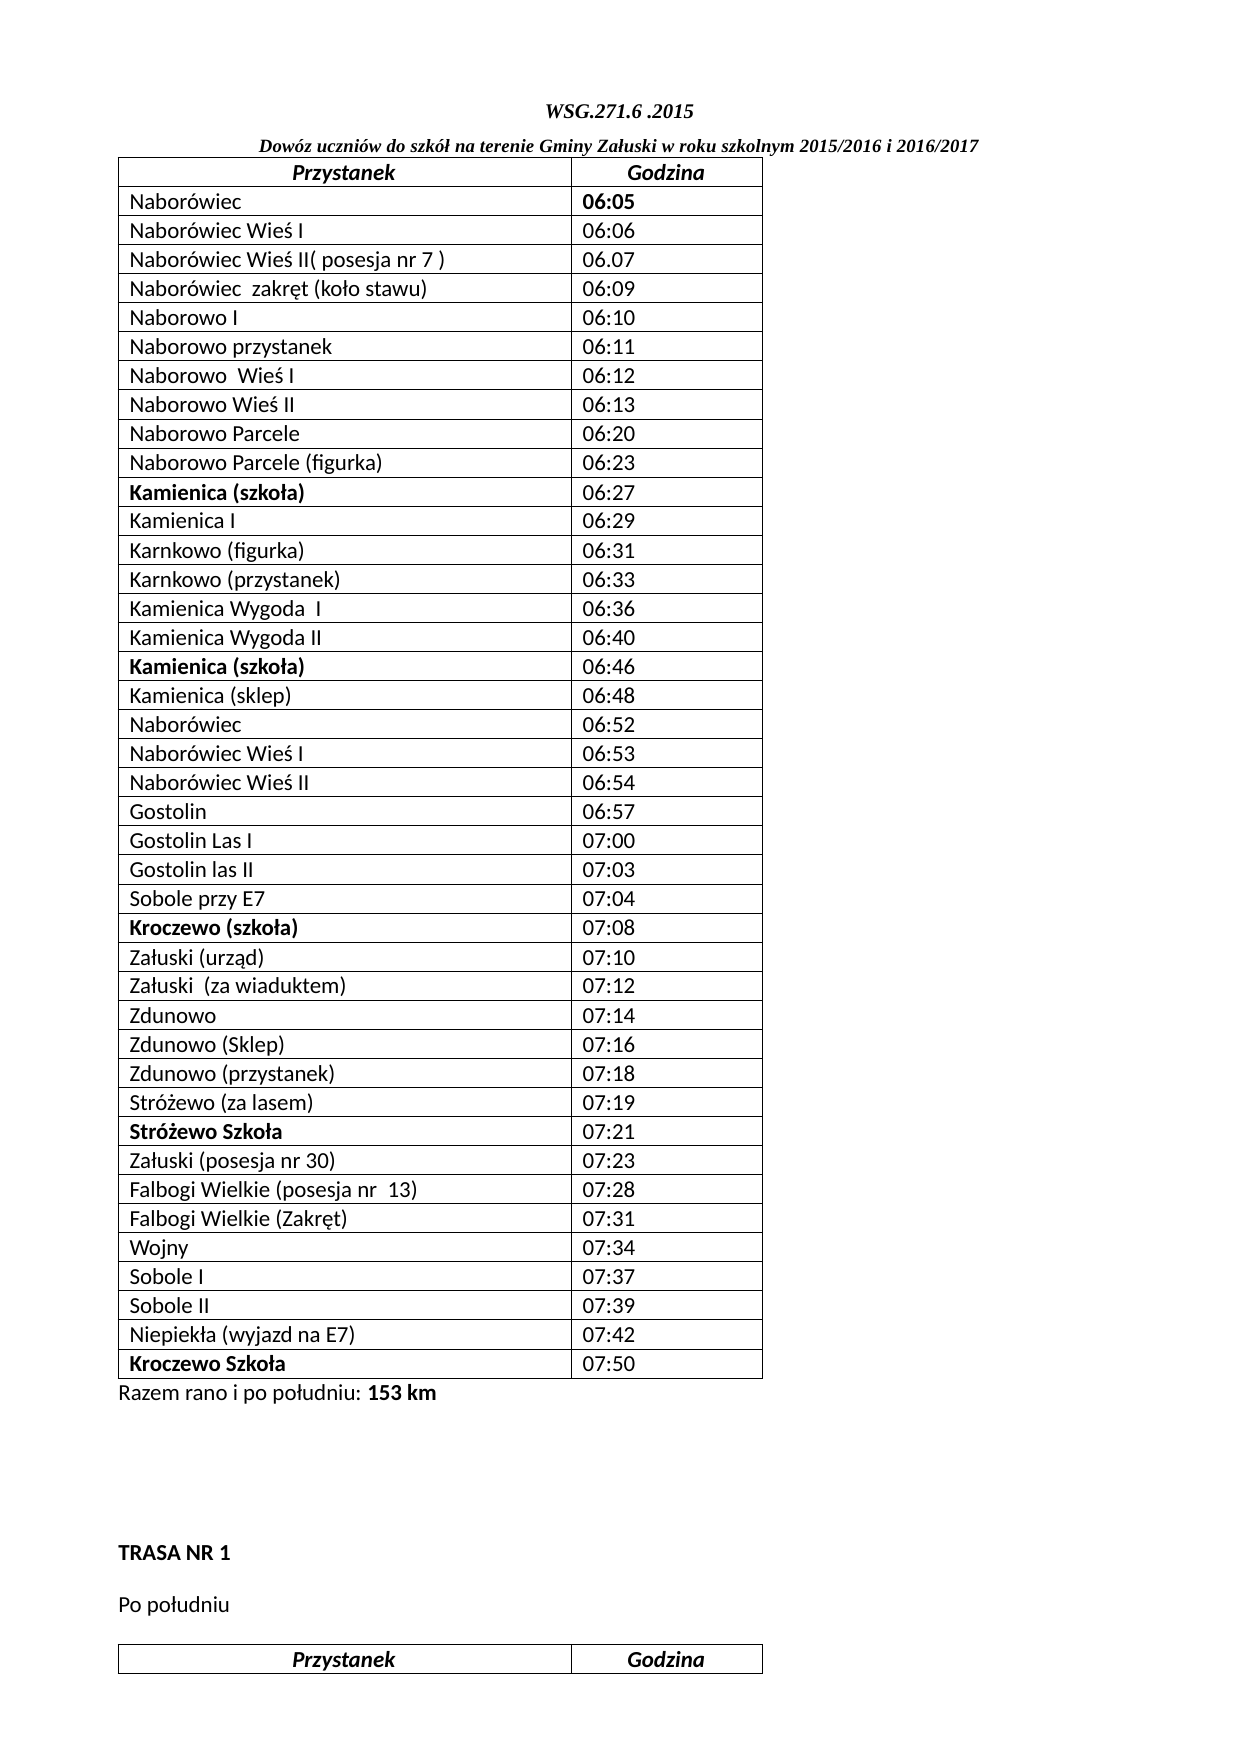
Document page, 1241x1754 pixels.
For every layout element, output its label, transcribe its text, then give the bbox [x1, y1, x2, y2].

table_cell 06:48 [572, 681, 762, 709]
table_cell Załuski (urząd) [119, 943, 571, 971]
table_cell 06:29 [572, 507, 762, 535]
table_cell 07:12 [572, 972, 762, 1000]
table_cell 06:10 [572, 303, 762, 331]
table_cell 07:16 [572, 1030, 762, 1058]
table_cell Naborowo przystanek [119, 332, 571, 360]
table_cell 07:34 [572, 1233, 762, 1261]
table_cell 06:23 [572, 449, 762, 477]
table_cell 07:39 [572, 1291, 762, 1319]
table_cell 07:42 [572, 1320, 762, 1348]
table_cell 07:23 [572, 1146, 762, 1174]
table_cell 06:54 [572, 768, 762, 796]
table_cell 06:33 [572, 565, 762, 593]
table_cell Kamienica (szkoła) [119, 478, 571, 506]
table_cell 06:12 [572, 361, 762, 389]
table_cell 06:05 [572, 187, 762, 215]
table_cell Wojny [119, 1233, 571, 1261]
table_cell 06:09 [572, 274, 762, 302]
table_cell Kamienica Wygoda II [119, 623, 571, 651]
table_cell Naborówiec Wieś II( posesja nr 7 ) [119, 245, 571, 273]
table_cell Naborówiec zakręt (koło stawu) [119, 274, 571, 302]
table_cell Falbogi Wielkie (posesja nr 13) [119, 1175, 571, 1203]
table_cell Kroczewo Szkoła [119, 1350, 571, 1377]
table_cell Stróżewo Szkoła [119, 1117, 571, 1145]
text Razem rano i po południu: 153 km [118, 1378, 1122, 1407]
table_cell Kamienica I [119, 507, 571, 535]
table_cell 07:28 [572, 1175, 762, 1203]
table_cell Naborówiec Wieś I [119, 216, 571, 244]
table_cell 07:31 [572, 1204, 762, 1232]
table_cell Sobole I [119, 1262, 571, 1290]
table_cell 06:46 [572, 652, 762, 680]
table_cell Naborówiec [119, 187, 571, 215]
table_cell Naborowo I [119, 303, 571, 331]
table_cell Gostolin las II [119, 855, 571, 883]
table_cell 06:13 [572, 390, 762, 418]
table_cell Naborowo Wieś I [119, 361, 571, 389]
table_cell Karnkowo (przystanek) [119, 565, 571, 593]
table_cell Naborówiec [119, 710, 571, 738]
text Po południu [118, 1591, 1122, 1619]
table_cell Naborowo Parcele [119, 420, 571, 447]
table_cell 07:18 [572, 1059, 762, 1087]
table_cell Naborowo Parcele (figurka) [119, 449, 571, 477]
table_cell Karnkowo (figurka) [119, 536, 571, 564]
table_cell Zdunowo [119, 1001, 571, 1029]
table_cell 06:11 [572, 332, 762, 360]
table_cell 06:27 [572, 478, 762, 506]
table_cell 07:00 [572, 826, 762, 854]
table_cell Zdunowo (przystanek) [119, 1059, 571, 1087]
table_cell 07:14 [572, 1001, 762, 1029]
table_header Przystanek [119, 1645, 571, 1673]
table_cell 07:04 [572, 885, 762, 912]
table_header Godzina [572, 158, 762, 186]
table_cell Sobole II [119, 1291, 571, 1319]
table_header Godzina [572, 1645, 762, 1673]
table_cell 06:31 [572, 536, 762, 564]
table_cell Stróżewo (za lasem) [119, 1088, 571, 1116]
table_cell 06:20 [572, 420, 762, 447]
table_cell 07:50 [572, 1350, 762, 1377]
table_cell 06:40 [572, 623, 762, 651]
table_cell 06:57 [572, 797, 762, 825]
table_cell 07:37 [572, 1262, 762, 1290]
table_cell 07:03 [572, 855, 762, 883]
table_cell Kamienica (sklep) [119, 681, 571, 709]
table_cell 06:53 [572, 739, 762, 767]
text TRASA NR 1 [118, 1538, 1122, 1566]
table_cell Zdunowo (Sklep) [119, 1030, 571, 1058]
table_cell 06:06 [572, 216, 762, 244]
table_cell Kamienica Wygoda I [119, 594, 571, 622]
table_cell Niepiekła (wyjazd na E7) [119, 1320, 571, 1348]
table_cell 06:52 [572, 710, 762, 738]
table_cell Gostolin [119, 797, 571, 825]
table_cell 06:36 [572, 594, 762, 622]
table_cell Załuski (posesja nr 30) [119, 1146, 571, 1174]
table_cell Kroczewo (szkoła) [119, 914, 571, 942]
table_cell Gostolin Las I [119, 826, 571, 854]
table_cell 07:19 [572, 1088, 762, 1116]
table_cell 06.07 [572, 245, 762, 273]
table_cell Falbogi Wielkie (Zakręt) [119, 1204, 571, 1232]
table_cell Naborowo Wieś II [119, 390, 571, 418]
table_cell Sobole przy E7 [119, 885, 571, 912]
table_header Przystanek [119, 158, 571, 186]
table_cell 07:08 [572, 914, 762, 942]
table_cell Naborówiec Wieś I [119, 739, 571, 767]
table_cell Naborówiec Wieś II [119, 768, 571, 796]
table_cell 07:21 [572, 1117, 762, 1145]
table_cell Załuski (za wiaduktem) [119, 972, 571, 1000]
table_cell 07:10 [572, 943, 762, 971]
table_cell Kamienica (szkoła) [119, 652, 571, 680]
